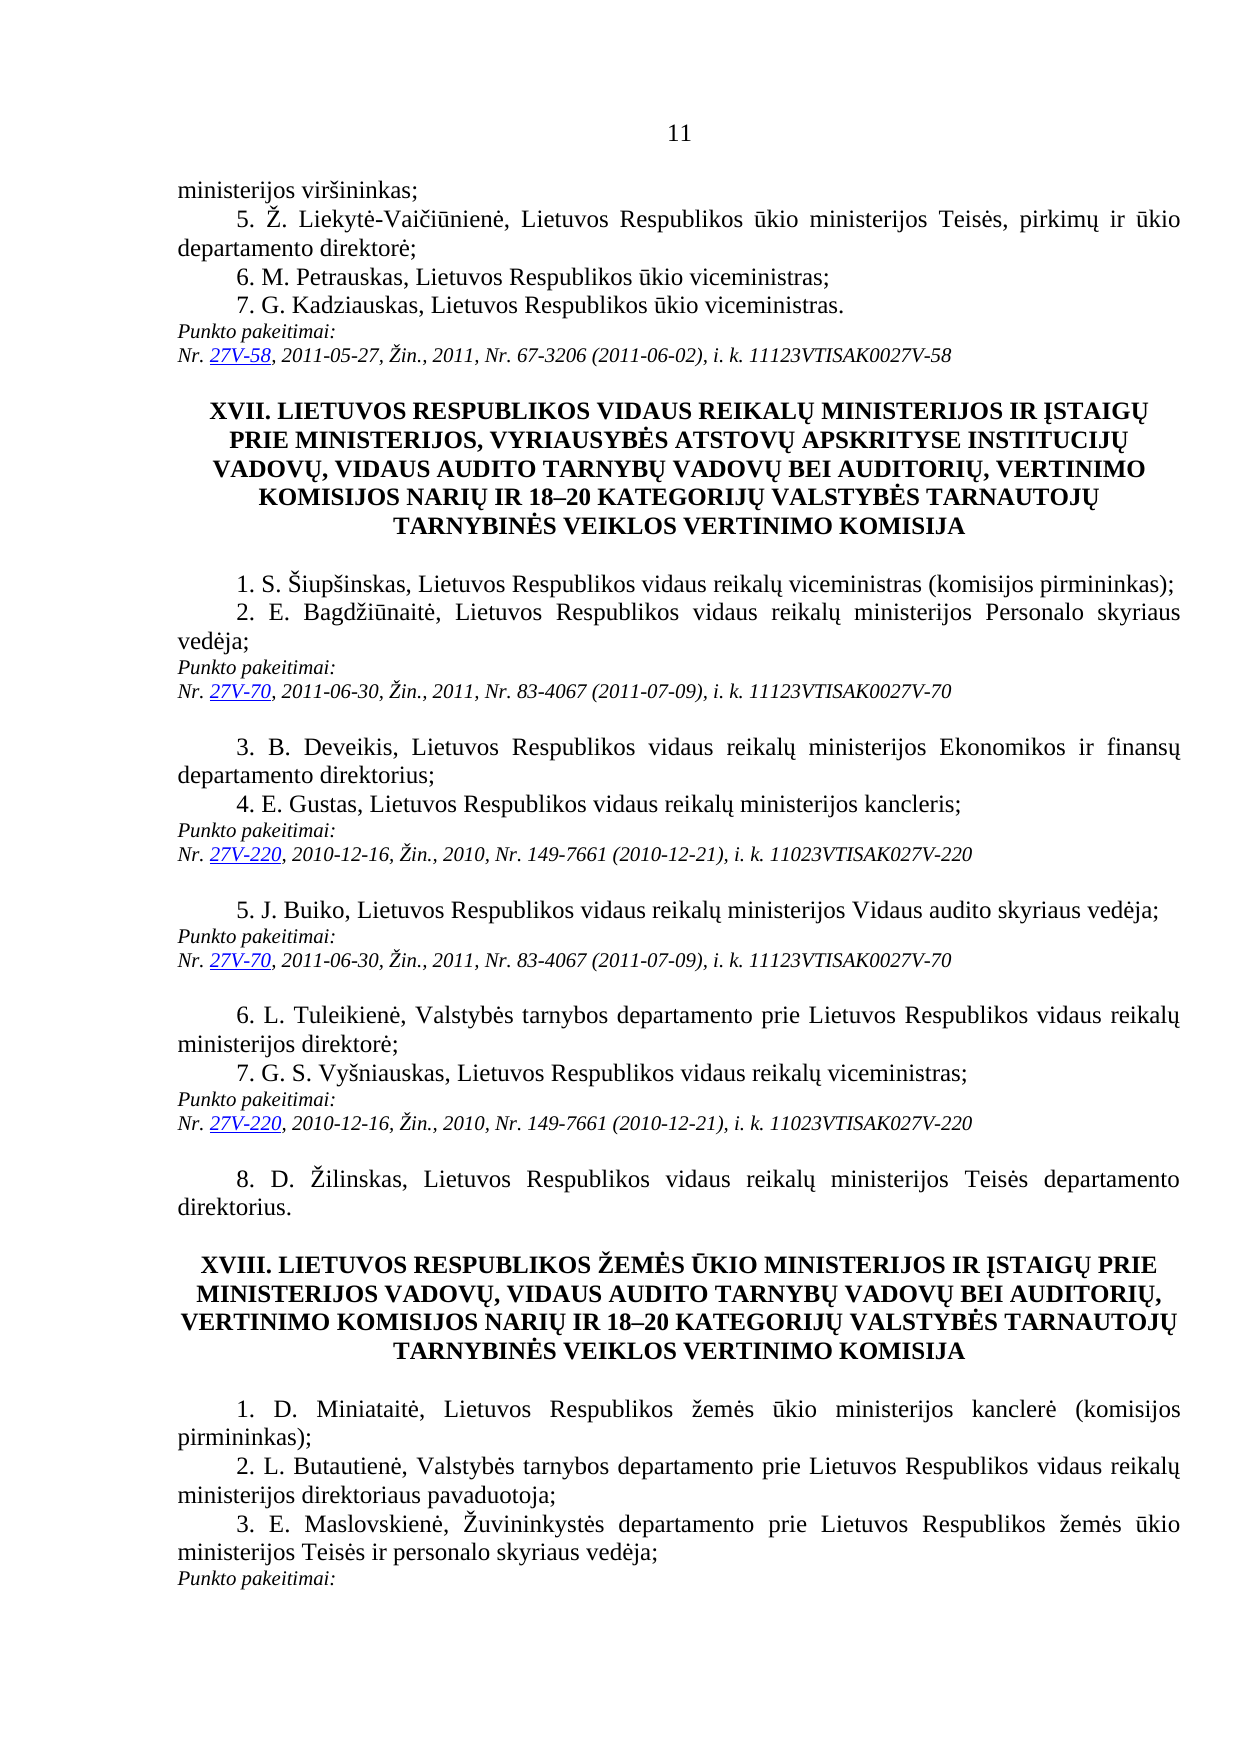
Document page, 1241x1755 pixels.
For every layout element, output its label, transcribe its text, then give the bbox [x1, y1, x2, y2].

text 4. E. Gustas, Lietuvos Respublikos vidaus reikalų ministerijos kancleris; [177, 789, 1181, 818]
text XVII. LIETUVOS RESPUBLIKOS VIDAUS REIKALŲ MINISTERIJOS IR ĮSTAIGŲ PRIE MINISTERIJOS, VYRIAUSYBĖS ATSTOVŲ APSKRITYSE INSTITUCIJŲ VADOVŲ, VIDAUS AUDITO TARNYBŲ VADOVŲ BEI AUDITORIŲ, VERTINIMO KOMISIJOS NARIŲ IR 18–20 KATEGORIJŲ VALSTYBĖS TARNAUTOJŲ TARNYBINĖS VEIKLOS VERTINIMO KOMISIJA [177, 396, 1181, 540]
text 1. S. Šiupšinskas, Lietuvos Respublikos vidaus reikalų viceministras (komisijos pirmininkas); [177, 569, 1181, 597]
text 7. G. Kadziauskas, Lietuvos Respublikos ūkio viceministras. [177, 291, 1181, 319]
text Nr. 27V-220, 2010-12-16, Žin., 2010, Nr. 149-7661 (2010-12-21), i. k. 11023VTISAK027V-220 [177, 1111, 1181, 1135]
text 3. B. Deveikis, Lietuvos Respublikos vidaus reikalų ministerijos Ekonomikos ir finansų departamento direktorius; [177, 732, 1181, 789]
text 2. L. Butautienė, Valstybės tarnybos departamento prie Lietuvos Respublikos vidaus reikalų ministerijos direktoriaus pavaduotoja; [177, 1451, 1181, 1509]
text XVIII. LIETUVOS RESPUBLIKOS ŽEMĖS ŪKIO MINISTERIJOS IR ĮSTAIGŲ PRIE MINISTERIJOS VADOVŲ, VIDAUS AUDITO TARNYBŲ VADOVŲ BEI AUDITORIŲ, VERTINIMO KOMISIJOS NARIŲ IR 18–20 KATEGORIJŲ VALSTYBĖS TARNAUTOJŲ TARNYBINĖS VEIKLOS VERTINIMO KOMISIJA [177, 1250, 1181, 1365]
text 8. D. Žilinskas, Lietuvos Respublikos vidaus reikalų ministerijos Teisės departamento direktorius. [177, 1164, 1181, 1221]
text Punkto pakeitimai: [177, 818, 1181, 842]
text 1. D. Miniataitė, Lietuvos Respublikos žemės ūkio ministerijos kanclerė (komisijos pirmininkas); [177, 1394, 1181, 1451]
text Nr. 27V-70, 2011-06-30, Žin., 2011, Nr. 83-4067 (2011-07-09), i. k. 11123VTISAK0027V-70 [177, 679, 1181, 703]
text 2. E. Bagdžiūnaitė, Lietuvos Respublikos vidaus reikalų ministerijos Personalo skyriaus vedėja; [177, 597, 1181, 655]
text Nr. 27V-220, 2010-12-16, Žin., 2010, Nr. 149-7661 (2010-12-21), i. k. 11023VTISAK027V-220 [177, 842, 1181, 866]
text 6. M. Petrauskas, Lietuvos Respublikos ūkio viceministras; [177, 262, 1181, 291]
text 7. G. S. Vyšniauskas, Lietuvos Respublikos vidaus reikalų viceministras; [177, 1058, 1181, 1087]
text Punkto pakeitimai: [177, 319, 1181, 343]
text Nr. 27V-70, 2011-06-30, Žin., 2011, Nr. 83-4067 (2011-07-09), i. k. 11123VTISAK0027V-70 [177, 948, 1181, 972]
text Punkto pakeitimai: [177, 1566, 1181, 1590]
text Nr. 27V-58, 2011-05-27, Žin., 2011, Nr. 67-3206 (2011-06-02), i. k. 11123VTISAK0027V-58 [177, 343, 1181, 367]
text Punkto pakeitimai: [177, 1087, 1181, 1111]
text Punkto pakeitimai: [177, 655, 1181, 679]
text 5. Ž. Liekytė-Vaičiūnienė, Lietuvos Respublikos ūkio ministerijos Teisės, pirkimų ir ūkio departamento direktorė; [177, 204, 1181, 262]
text Punkto pakeitimai: [177, 924, 1181, 948]
text 5. J. Buiko, Lietuvos Respublikos vidaus reikalų ministerijos Vidaus audito skyriaus vedėja; [177, 895, 1181, 924]
text 3. E. Maslovskienė, Žuvininkystės departamento prie Lietuvos Respublikos žemės ūkio ministerijos Teisės ir personalo skyriaus vedėja; [177, 1509, 1181, 1566]
text ministerijos viršininkas; [177, 176, 1181, 204]
text 6. L. Tuleikienė, Valstybės tarnybos departamento prie Lietuvos Respublikos vidaus reikalų ministerijos direktorė; [177, 1001, 1181, 1058]
